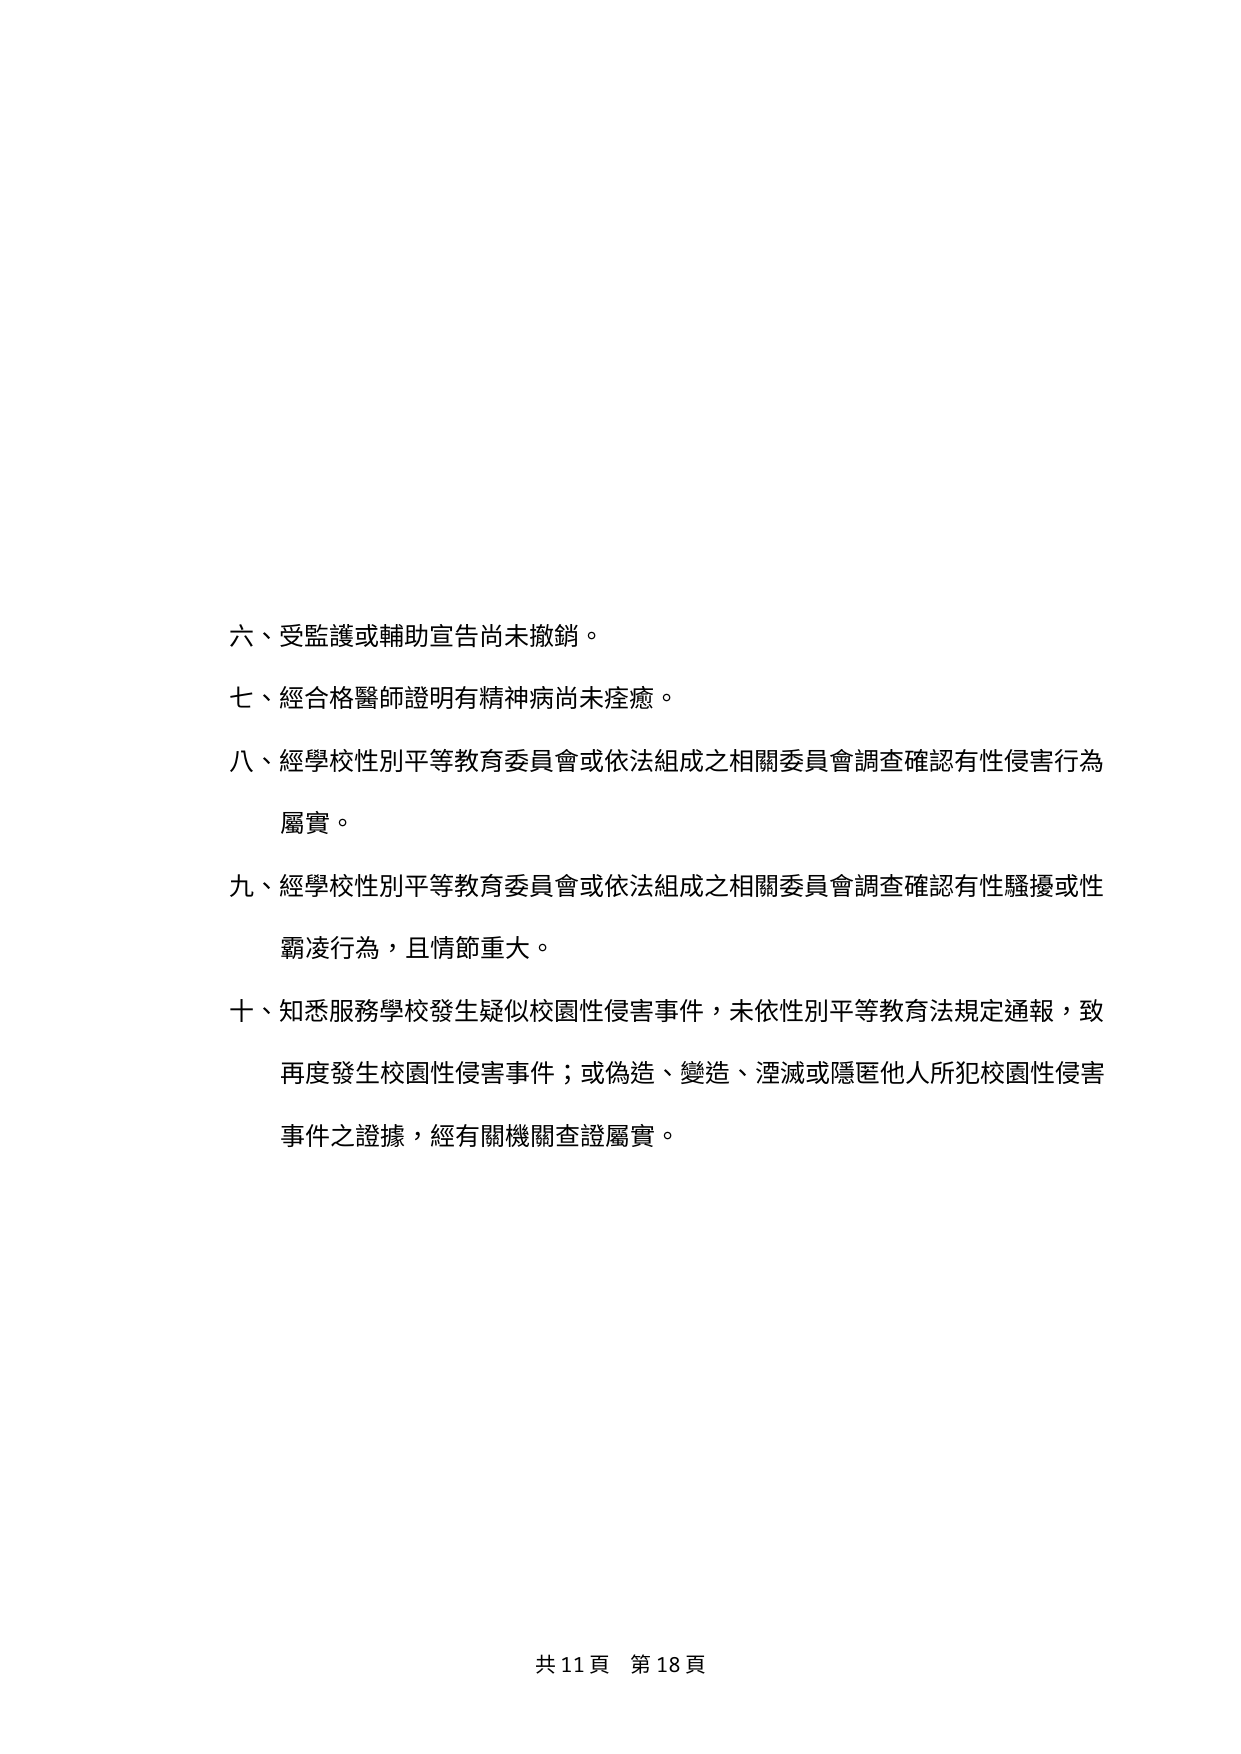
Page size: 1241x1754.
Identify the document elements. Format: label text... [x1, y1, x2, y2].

text 八、經學校性別平等教育委員會或依法組成之相關委員會調查確認有性侵害行為 屬實。 [229, 718, 1122, 843]
text 九、經學校性別平等教育委員會或依法組成之相關委員會調查確認有性騷擾或性 霸凌行為，且情節重大。 [229, 843, 1122, 968]
text 六、受監護或輔助宣告尚未撤銷。 [118, 593, 1122, 655]
text 十、知悉服務學校發生疑似校園性侵害事件，未依性別平等教育法規定通報，致再度發生校園性侵害事件；或偽造、變造、湮滅或隱匿他人所犯校園性侵害事件之證據，經有關機關查證屬實。 [229, 968, 1122, 1155]
text 七、經合格醫師證明有精神病尚未痊癒。 [118, 655, 1122, 718]
